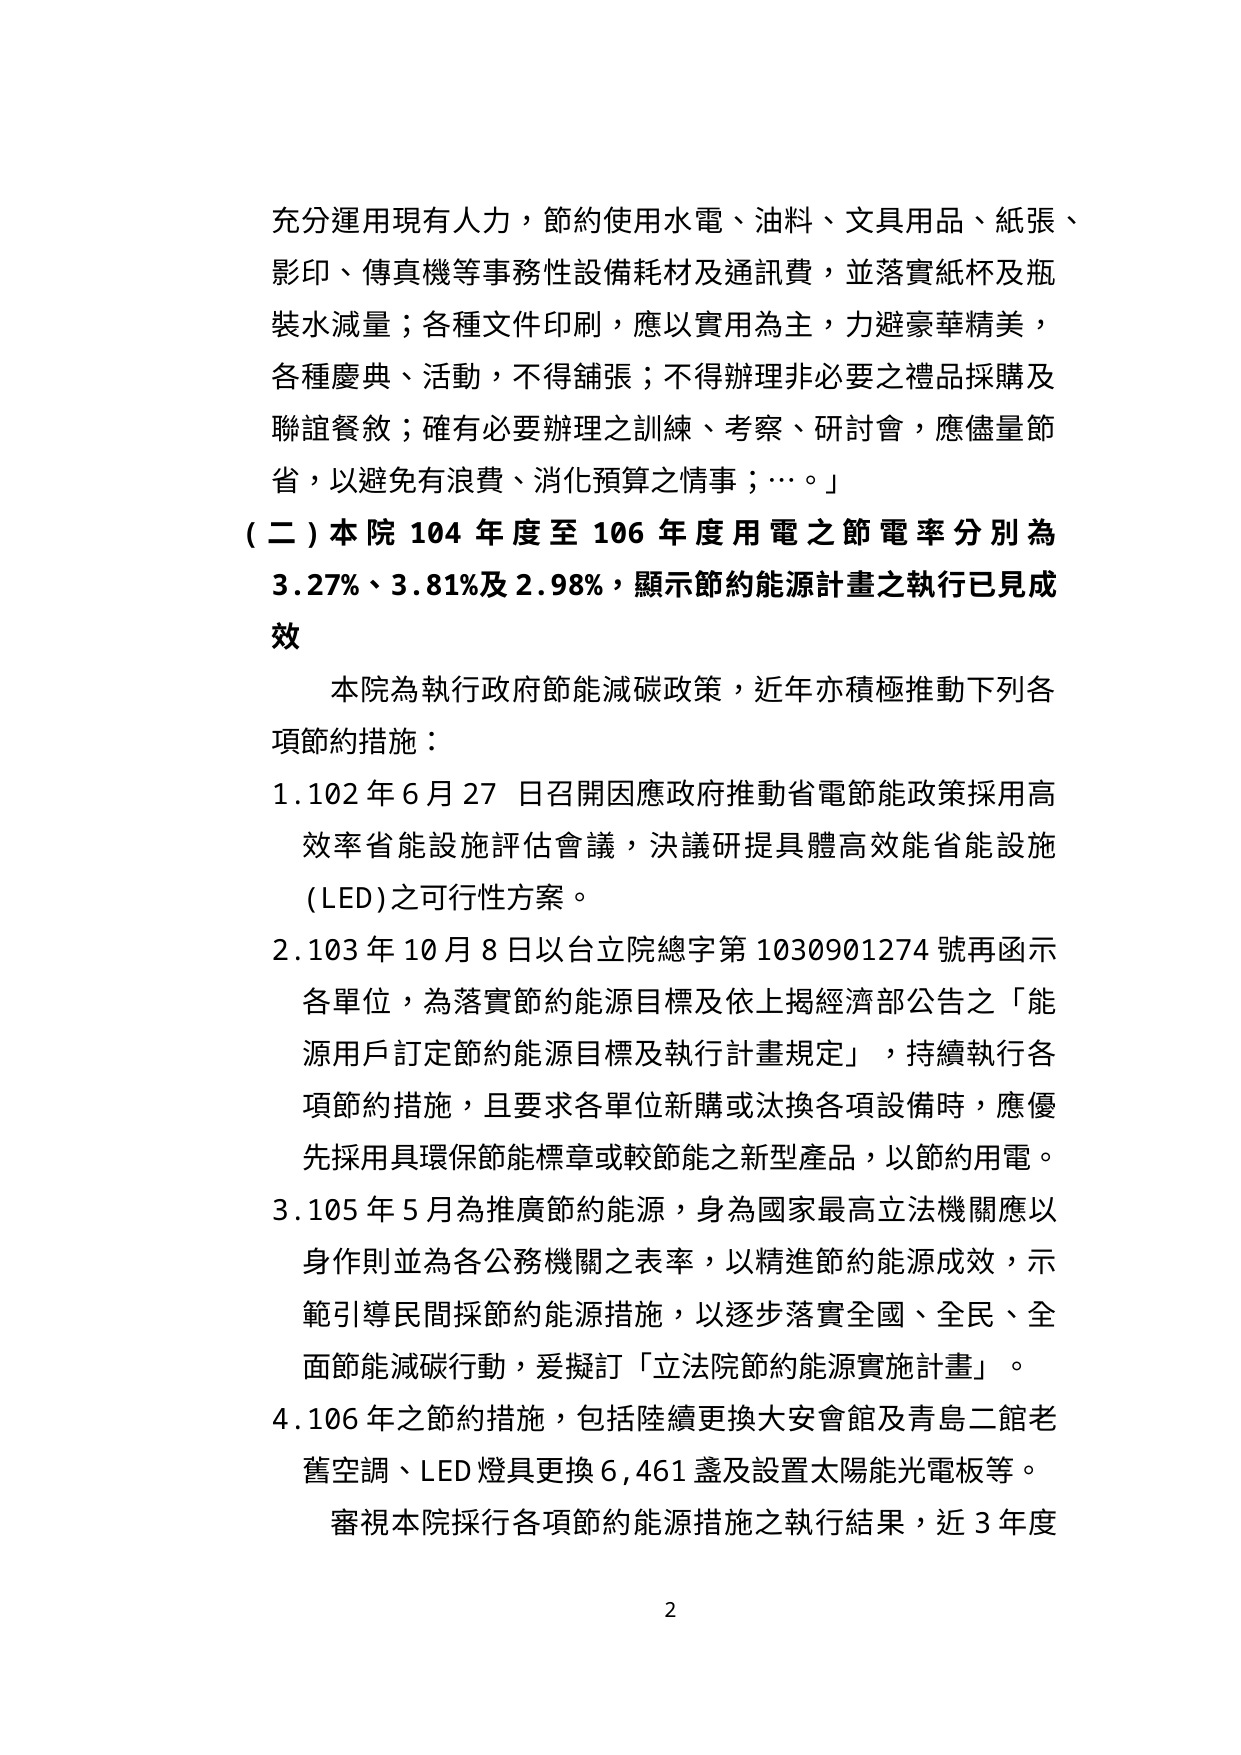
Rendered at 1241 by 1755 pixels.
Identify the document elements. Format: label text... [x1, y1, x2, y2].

text 另依「各機關單位預算執行要點」第16點第1項規定：「各機關應切實控制預算之執行，並本撙節原則支用經費，充分運用現有人力，節約使用水電、油料、文具用品、紙張、影印、傳真機等事務性設備耗材及通訊費，並落實紙杯及瓶裝水減量；各種文件印刷，應以實用為主，力避豪華精美，各種慶典、活動，不得舖張；不得辦理非必要之禮品採購及聯誼餐敘；確有必要辦理之訓練、考察、研討會，應儘量節省，以避免有浪費、消化預算之情事；…。」 [271, 189, 1058, 502]
text 1.102年6月27 日召開因應政府推動省電節能政策採用高效率省能設施評估會議，決議研提具體高效能省能設施(LED)之可行性方案。 [271, 762, 1058, 919]
text 4.106年之節約措施，包括陸續更換大安會館及青島二館老舊空調、LED燈具更換6,461盞及設置太陽能光電板等。 [271, 1387, 1058, 1492]
text 3.105年5月為推廣節約能源，身為國家最高立法機關應以身作則並為各公務機關之表率，以精進節約能源成效，示範引導民間採節約能源措施，以逐步落實全國、全民、全面節能減碳行動，爰擬訂「立法院節約能源實施計畫」。 [271, 1179, 1058, 1387]
text 2.103年10月8日以台立院總字第1030901274號再函示各單位，為落實節約能源目標及依上揭經濟部公告之「能源用戶訂定節約能源目標及執行計畫規定」，持續執行各項節約措施，且要求各單位新購或汰換各項設備時，應優先採用具環保節能標章或較節能之新型產品，以節約用電。 [271, 919, 1058, 1179]
text (二)本院104年度至106年度用電之節電率分別為3.27%、3.81%及2.98%，顯示節約能源計畫之執行已見成效 [242, 502, 1058, 658]
text 本院為執行政府節能減碳政策，近年亦積極推動下列各項節約措施： [271, 658, 1058, 762]
text 審視本院採行各項節約能源措施之執行結果，近3年度(104至106年度) 之用電度數分別為1,335萬3,909度、1,284萬5,009度及1,246萬2,713度，104年度至106年度之節電率分別為3.27%、3.81%及2.98%，使電費由104年度之5,124萬7,841元，降為106年度之4,344萬4,964元(詳附表1)，近3年度平均節電率約為3.35%，平均節省電費約為396萬3千元，顯示本院節約能源計畫之執行已見成效。 [271, 1492, 1058, 1544]
